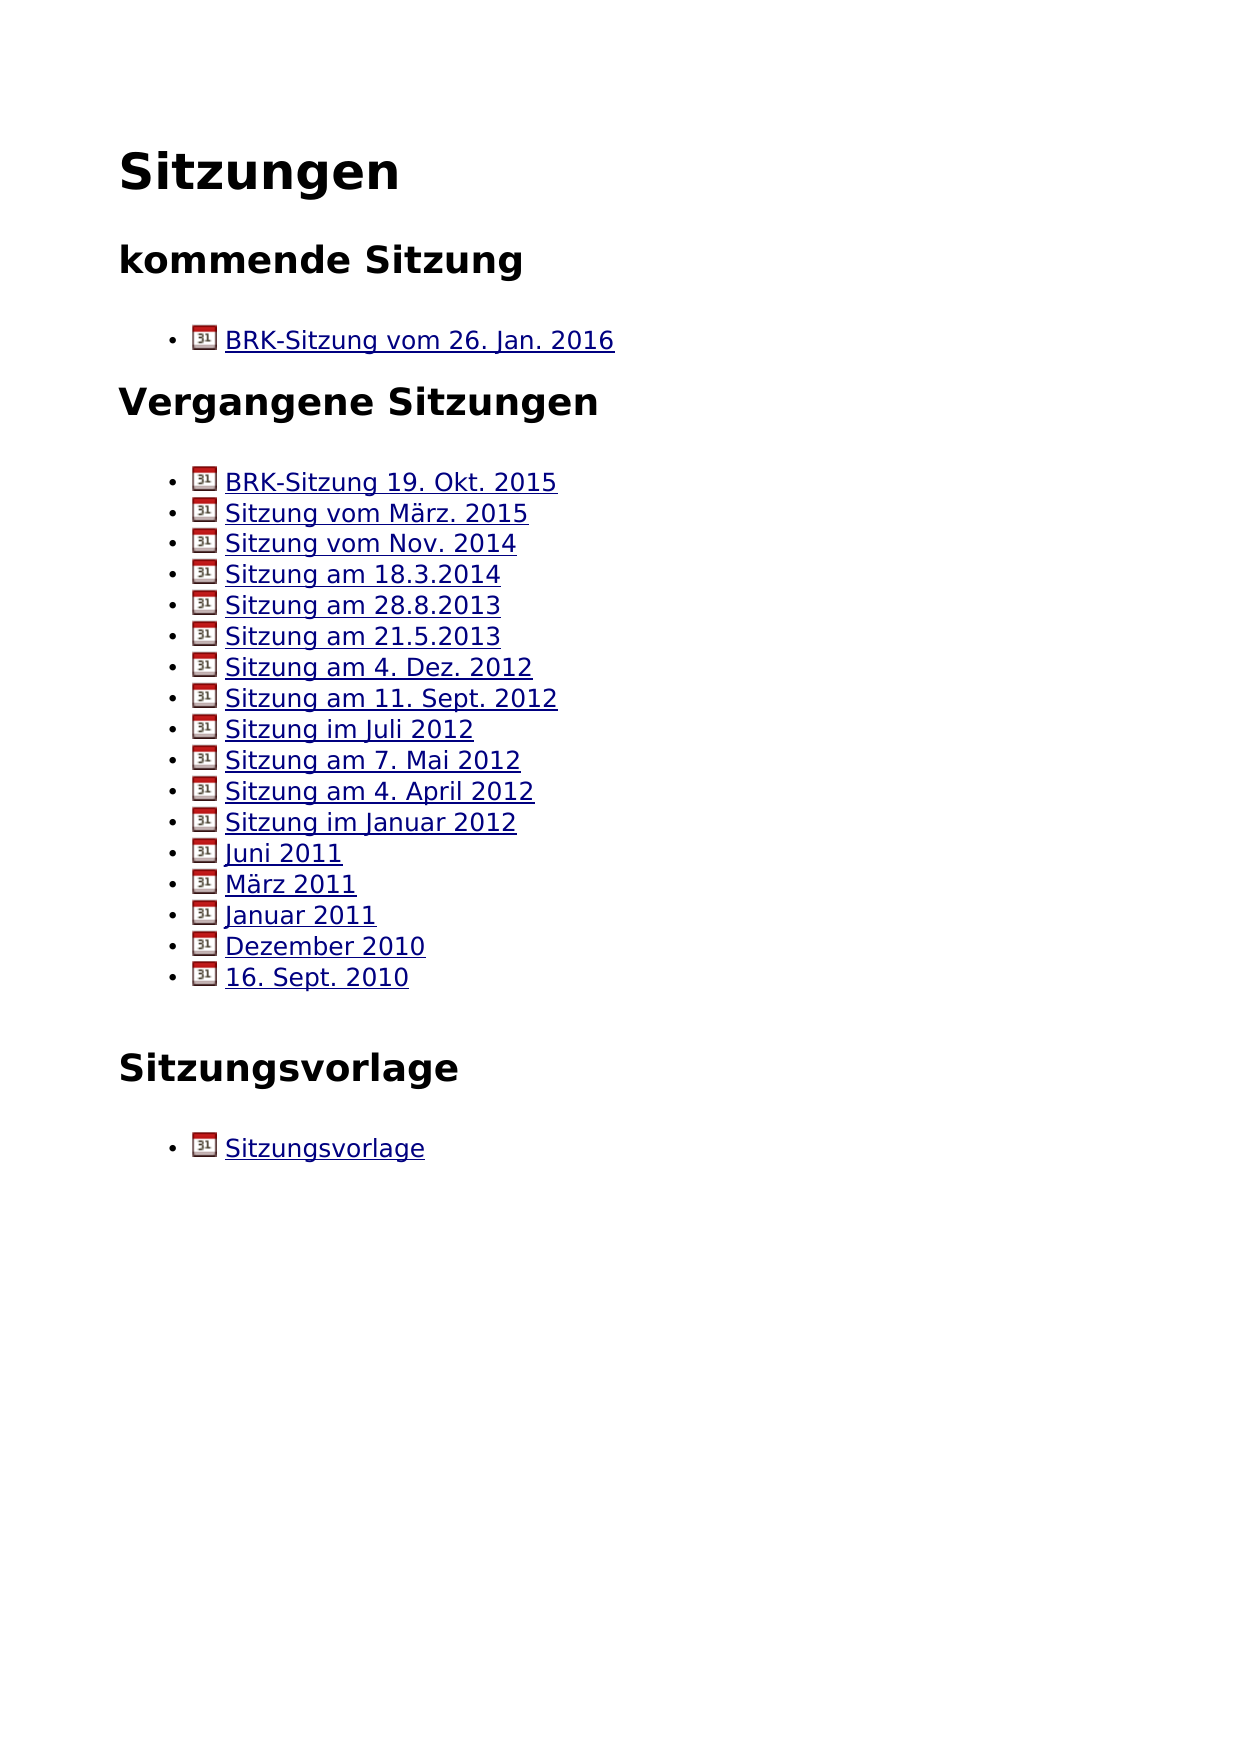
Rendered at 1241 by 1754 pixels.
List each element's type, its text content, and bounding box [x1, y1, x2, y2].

picture [192, 466, 217, 491]
list Sitzung am 18.3.2014 [177, 559, 1122, 590]
subtitle Sitzungen [118, 143, 1122, 201]
picture [192, 497, 217, 522]
picture [192, 837, 217, 863]
list Dezember 2010 [177, 930, 1122, 961]
list Sitzung am 4. April 2012 [177, 775, 1122, 806]
picture [192, 527, 217, 553]
picture [192, 930, 217, 956]
list Sitzung am 4. Dez. 2012 [177, 652, 1122, 683]
list Juni 2011 [177, 837, 1122, 868]
picture [192, 620, 217, 646]
list Sitzung am 7. Mai 2012 [177, 744, 1122, 775]
list Sitzung vom Nov. 2014 [177, 528, 1122, 559]
list Januar 2011 [177, 899, 1122, 930]
list Sitzung am 21.5.2013 [177, 621, 1122, 652]
picture [192, 558, 217, 584]
list Sitzungsvorlage [177, 1132, 1122, 1163]
picture [192, 775, 217, 801]
list Sitzung im Juli 2012 [177, 713, 1122, 744]
subtitle kommende Sitzung [118, 239, 1122, 282]
list März 2011 [177, 868, 1122, 899]
list 16. Sept. 2010 [177, 961, 1122, 992]
picture [192, 806, 217, 832]
list Sitzung im Januar 2012 [177, 806, 1122, 837]
subtitle Sitzungsvorlage [118, 1046, 1122, 1090]
subtitle Vergangene Sitzungen [118, 380, 1122, 424]
picture [192, 713, 217, 739]
picture [192, 899, 217, 925]
picture [192, 589, 217, 615]
list BRK-Sitzung vom 26. Jan. 2016 [177, 324, 1122, 355]
list BRK-Sitzung 19. Okt. 2015 [177, 466, 1122, 497]
picture [192, 868, 217, 894]
picture [192, 961, 217, 986]
list Sitzung vom März. 2015 [177, 497, 1122, 528]
picture [192, 324, 217, 350]
list Sitzung am 11. Sept. 2012 [177, 683, 1122, 713]
picture [192, 1132, 217, 1157]
picture [192, 682, 217, 708]
picture [192, 651, 217, 677]
picture [192, 744, 217, 770]
list Sitzung am 28.8.2013 [177, 590, 1122, 621]
